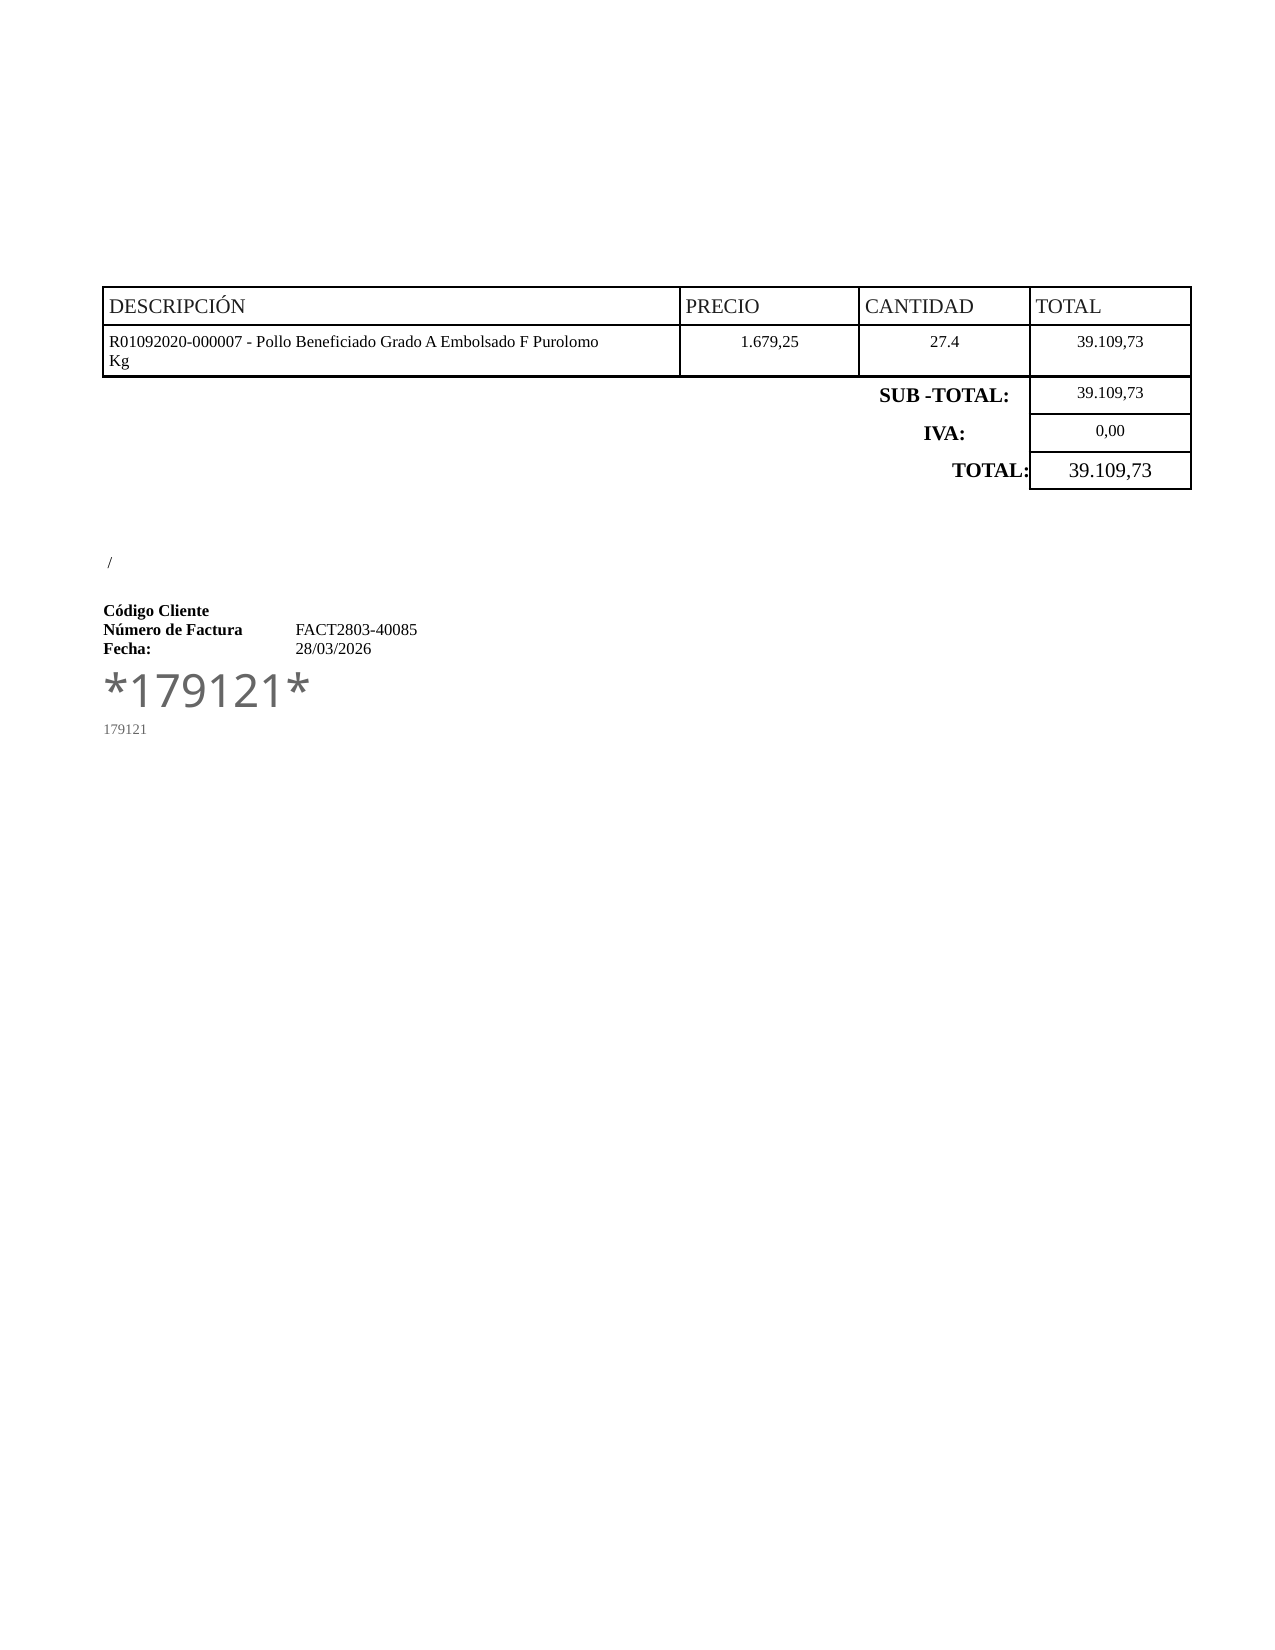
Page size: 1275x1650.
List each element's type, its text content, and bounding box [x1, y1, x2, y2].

table_cell 28/03/2026 [295, 639, 517, 658]
table_cell 39.109,73 [1031, 453, 1190, 488]
table_cell 39.109,73 [1031, 378, 1190, 413]
table_cell 0,00 [1031, 415, 1190, 451]
text *179121* [103, 658, 1137, 721]
table_cell 1.679,25 [681, 326, 858, 375]
table_cell IVA: [859, 413, 1029, 451]
table_cell / [103, 553, 858, 572]
table_cell TOTAL: [859, 451, 1029, 488]
table_header [295, 601, 517, 620]
text 179121 [103, 721, 1137, 737]
table_cell [103, 514, 858, 533]
table_cell Fecha: [103, 639, 295, 658]
table_cell 39.109,73 [1031, 326, 1190, 375]
table_header CANTIDAD [860, 288, 1029, 323]
table_cell Número de Factura [103, 620, 295, 639]
table_cell FACT2803-40085 [295, 620, 517, 639]
table_cell [103, 534, 858, 553]
table_header DESCRIPCIÓN [104, 288, 679, 323]
table_header TOTAL [1031, 288, 1190, 323]
table_header [103, 490, 858, 514]
table_cell SUB -TOTAL: [859, 378, 1029, 413]
table_header Código Cliente [103, 601, 295, 620]
table_cell R01092020-000007 - Pollo Beneficiado Grado A Embolsado F Purolomo Kg [104, 326, 679, 375]
table_cell [103, 378, 859, 488]
table_cell 27.4 [860, 326, 1029, 375]
table_header PRECIO [681, 288, 858, 323]
